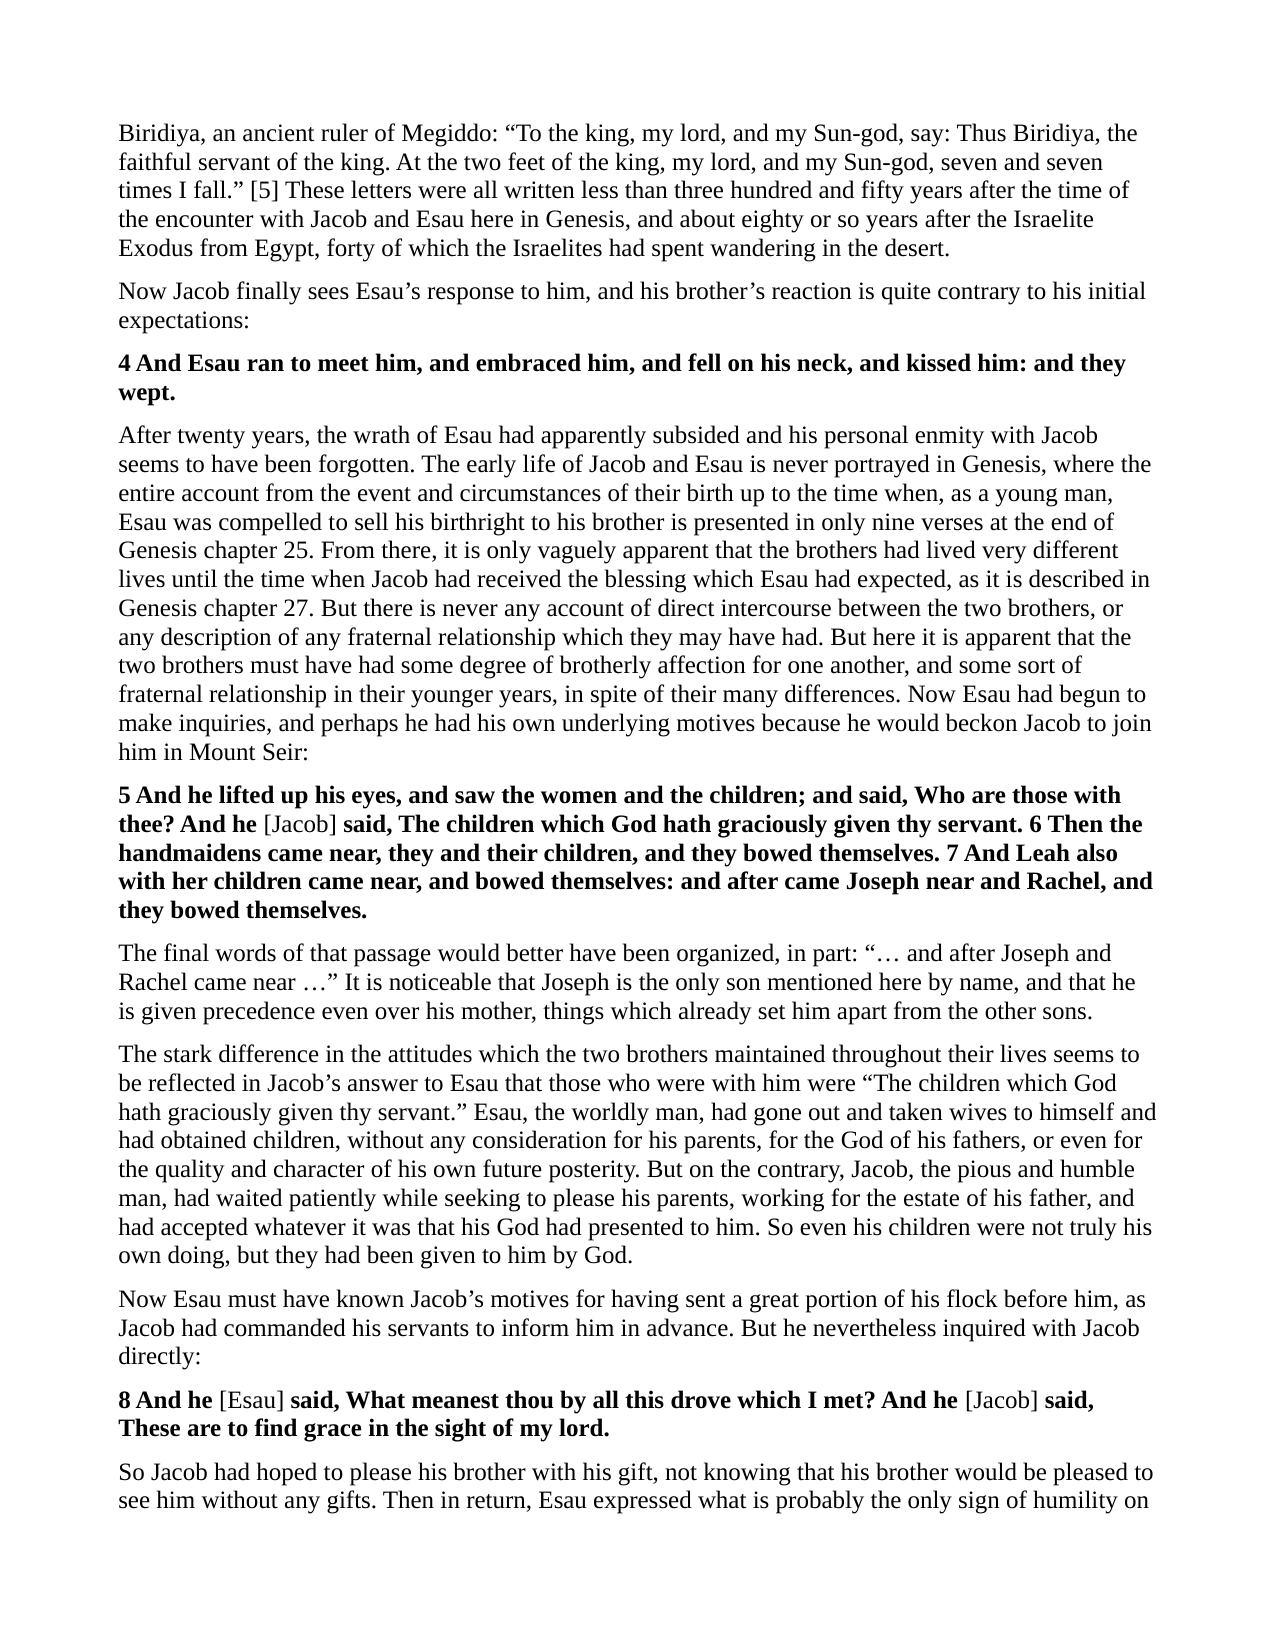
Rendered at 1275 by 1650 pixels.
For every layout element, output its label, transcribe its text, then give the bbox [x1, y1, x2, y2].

text After twenty years, the wrath of Esau had apparently subsided and his personal enmity with Jacob seems to have been forgotten. The early life of Jacob and Esau is never portrayed in Genesis, where the entire account from the event and circumstances of their birth up to the time when, as a young man, Esau was compelled to sell his birthright to his brother is presented in only nine verses at the end of Genesis chapter 25. From there, it is only vaguely apparent that the brothers had lived very different lives until the time when Jacob had received the blessing which Esau had expected, as it is described in Genesis chapter 27. But there is never any account of direct intercourse between the two brothers, or any description of any fraternal relationship which they may have had. But here it is apparent that the two brothers must have had some degree of brotherly affection for one another, and some sort of fraternal relationship in their younger years, in spite of their many differences. Now Esau had begun to make inquiries, and perhaps he had his own underlying motives because he would beckon Jacob to join him in Mount Seir: [118, 421, 1157, 766]
text 4 And Esau ran to meet him, and embraced him, and fell on his neck, and kissed him: and they wept. [118, 348, 1157, 406]
text Now Jacob finally sees Esau’s response to him, and his brother’s reaction is quite contrary to his initial expectations: [118, 276, 1157, 334]
text Biridiya, an ancient ruler of Megiddo: “To the king, my lord, and my Sun-god, say: Thus Biridiya, the faithful servant of the king. At the two feet of the king, my lord, and my Sun-god, seven and seven times I fall.” [5] These letters were all written less than three hundred and fifty years after the time of the encounter with Jacob and Esau here in Genesis, and about eighty or so years after the Israelite Exodus from Egypt, forty of which the Israelites had spent wandering in the desert. [118, 118, 1157, 262]
text 8 And he [Esau] said, What meanest thou by all this drove which I met? And he [Jacob] said, These are to find grace in the sight of my lord. [118, 1385, 1157, 1442]
text The stark difference in the attitudes which the two brothers maintained throughout their lives seems to be reflected in Jacob’s answer to Esau that those who were with him were “The children which God hath graciously given thy servant.” Esau, the worldly man, had gone out and taken wives to himself and had obtained children, without any consideration for his parents, for the God of his fathers, or even for the quality and character of his own future posterity. But on the contrary, Jacob, the pious and humble man, had waited patiently while seeking to please his parents, working for the estate of his father, and had accepted whatever it was that his God had presented to him. So even his children were not truly his own doing, but they had been given to him by God. [118, 1039, 1157, 1269]
text So Jacob had hoped to please his brother with his gift, not knowing that his brother would be pleased to see him without any gifts. Then in return, Esau expressed what is probably the only sign of humility on [118, 1457, 1157, 1514]
text 5 And he lifted up his eyes, and saw the women and the children; and said, Who are those with thee? And he [Jacob] said, The children which God hath graciously given thy servant. 6 Then the handmaidens came near, they and their children, and they bowed themselves. 7 And Leah also with her children came near, and bowed themselves: and after came Joseph near and Rachel, and they bowed themselves. [118, 780, 1157, 924]
text The final words of that passage would better have been organized, in part: “… and after Joseph and Rachel came near …” It is noticeable that Joseph is the only son mentioned here by name, and that he is given precedence even over his mother, things which already set him apart from the other sons. [118, 938, 1157, 1025]
text Now Esau must have known Jacob’s motives for having sent a great portion of his flock before him, as Jacob had commanded his servants to inform him in advance. But he nevertheless inquired with Jacob directly: [118, 1284, 1157, 1370]
